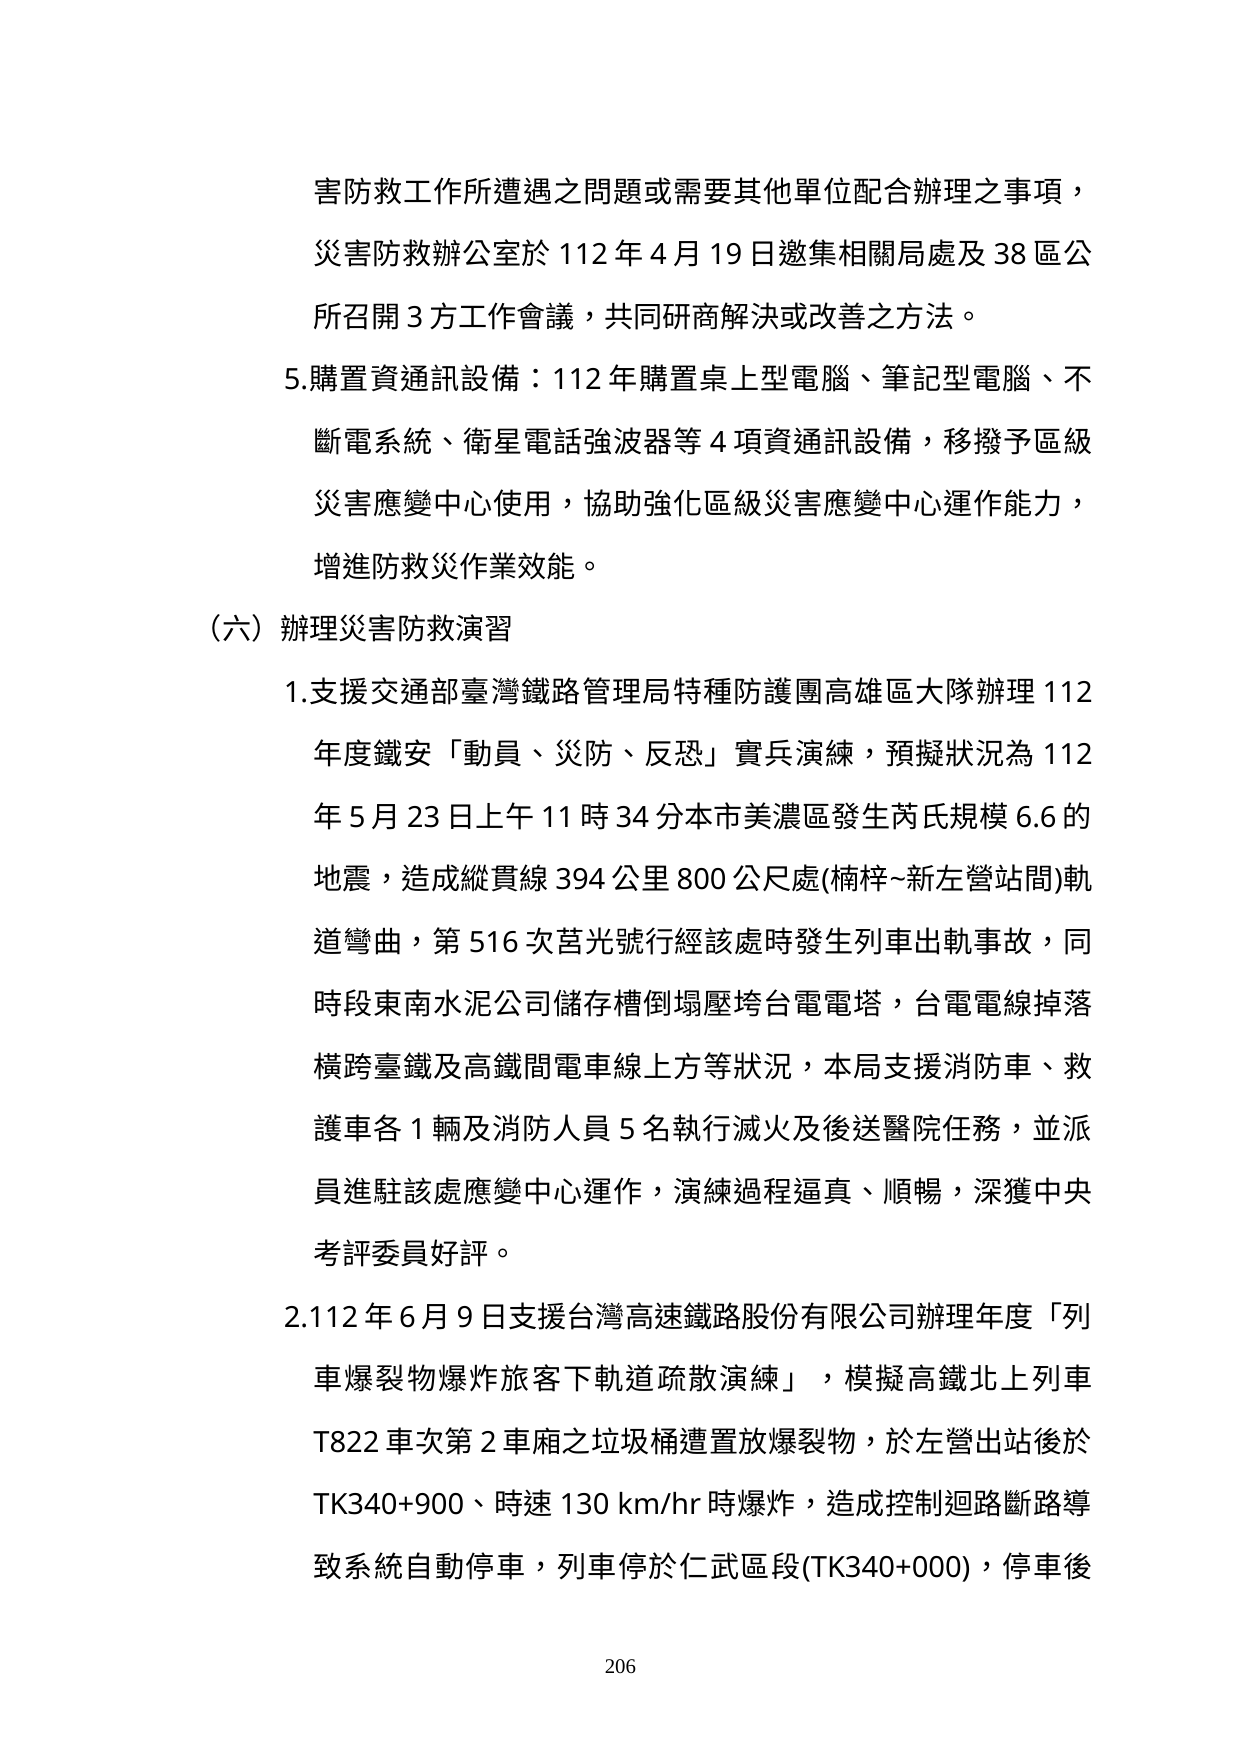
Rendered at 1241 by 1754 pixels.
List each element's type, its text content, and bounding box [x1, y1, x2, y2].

text （六）辦理災害防救演習 [193, 596, 1092, 658]
text 害防救工作所遭遇之問題或需要其他單位配合辦理之事項，災害防救辦公室於112年4月19日邀集相關局處及38區公所召開3方工作會議，共同研商解決或改善之方法。 [283, 158, 1092, 346]
text 2.112年6月9日支援台灣高速鐵路股份有限公司辦理年度「列車爆裂物爆炸旅客下軌道疏散演練」，模擬高鐵北上列車T822車次第2車廂之垃圾桶遭置放爆裂物，於左營出站後於TK340+900、時速130 km/hr時爆炸，造成控制迴路斷路導致系統自動停車，列車停於仁武區段(TK340+000)，停車後第3車廂再度發生爆炸，造成多名旅客傷亡等情境。本局負責雲梯車升梯滅火及車廂受傷旅客1名搬運、救護後送工作，共計5車12人參演，任務圓滿達成，精進爆裂物應變救援作業。 [283, 1283, 1092, 1596]
text 5.購置資通訊設備：112年購置桌上型電腦、筆記型電腦、不斷電系統、衛星電話強波器等4項資通訊設備，移撥予區級災害應變中心使用，協助強化區級災害應變中心運作能力，增進防救災作業效能。 [283, 346, 1092, 596]
text 1.支援交通部臺灣鐵路管理局特種防護團高雄區大隊辦理112年度鐵安「動員、災防、反恐」實兵演練，預擬狀況為112年5月23日上午11時34分本市美濃區發生芮氏規模6.6的地震，造成縱貫線394公里800公尺處(楠梓~新左營站間)軌道彎曲，第516次莒光號行經該處時發生列車出軌事故，同時段東南水泥公司儲存槽倒塌壓垮台電電塔，台電電線掉落橫跨臺鐵及高鐵間電車線上方等狀況，本局支援消防車、救護車各1輛及消防人員5名執行滅火及後送醫院任務，並派員進駐該處應變中心運作，演練過程逼真、順暢，深獲中央考評委員好評。 [283, 658, 1092, 1283]
